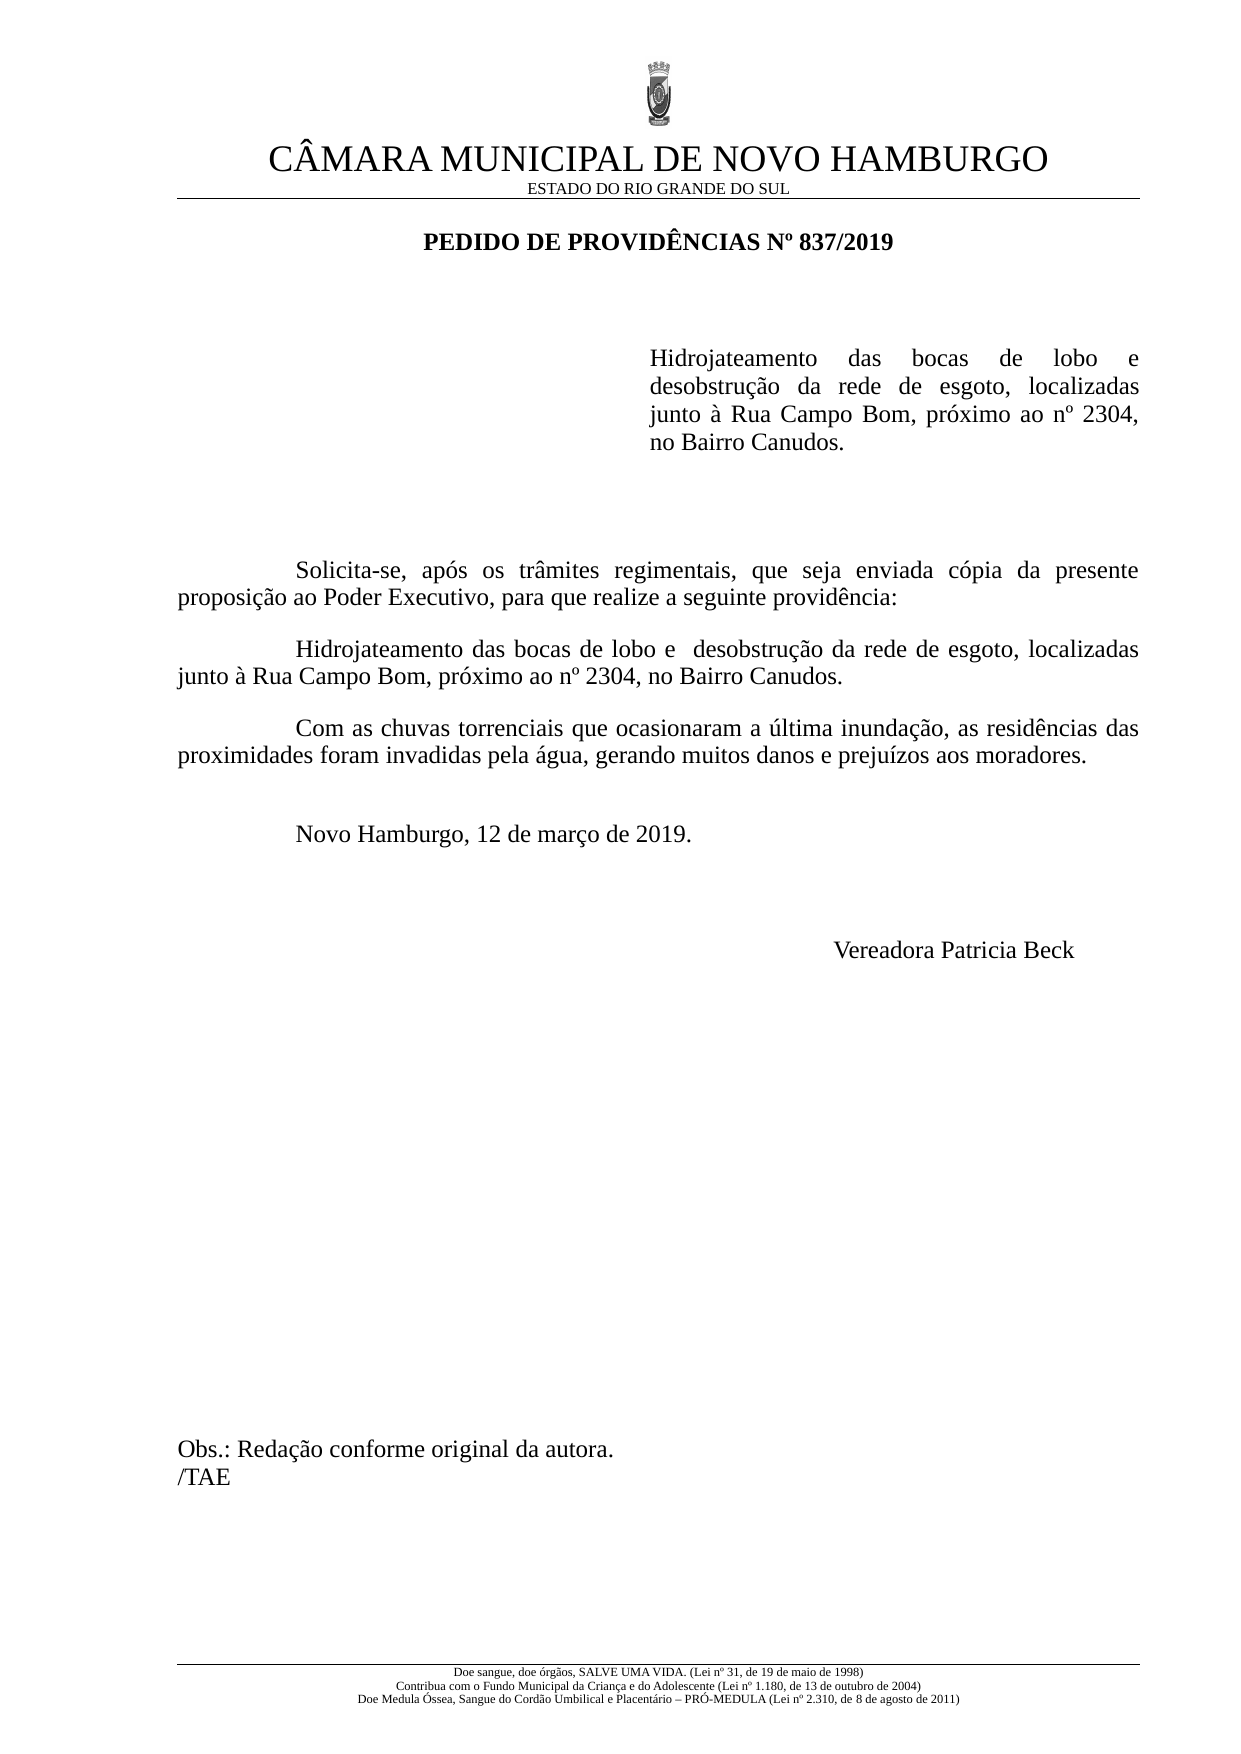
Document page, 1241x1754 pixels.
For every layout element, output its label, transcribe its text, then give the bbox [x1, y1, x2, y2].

text /TAE [177, 1463, 1140, 1491]
text Hidrojateamento das bocas de lobo e desobstrução da rede de esgoto, localizadas junto à Rua Campo Bom, próximo ao nº 2304, no Bairro Canudos. [649, 344, 1140, 455]
text PEDIDO DE PROVIDÊNCIAS Nº 837/2019 [177, 228, 1140, 256]
text Novo Hamburgo, 12 de março de 2019. [295, 820, 1140, 848]
text Hidrojateamento das bocas de lobo e desobstrução da rede de esgoto, localizadas junto à Rua Campo Bom, próximo ao nº 2304, no Bairro Canudos. [177, 635, 1140, 690]
text Solicita-se, após os trâmites regimentais, que seja enviada cópia da presente proposição ao Poder Executivo, para que realize a seguinte providência: [177, 556, 1140, 611]
text Obs.: Redação conforme original da autora. [177, 1435, 1140, 1463]
text Vereadora Patricia Beck [768, 937, 1140, 964]
text Com as chuvas torrenciais que ocasionaram a última inundação, as residências das proximidades foram invadidas pela água, gerando muitos danos e prejuízos aos moradores. [177, 714, 1140, 769]
